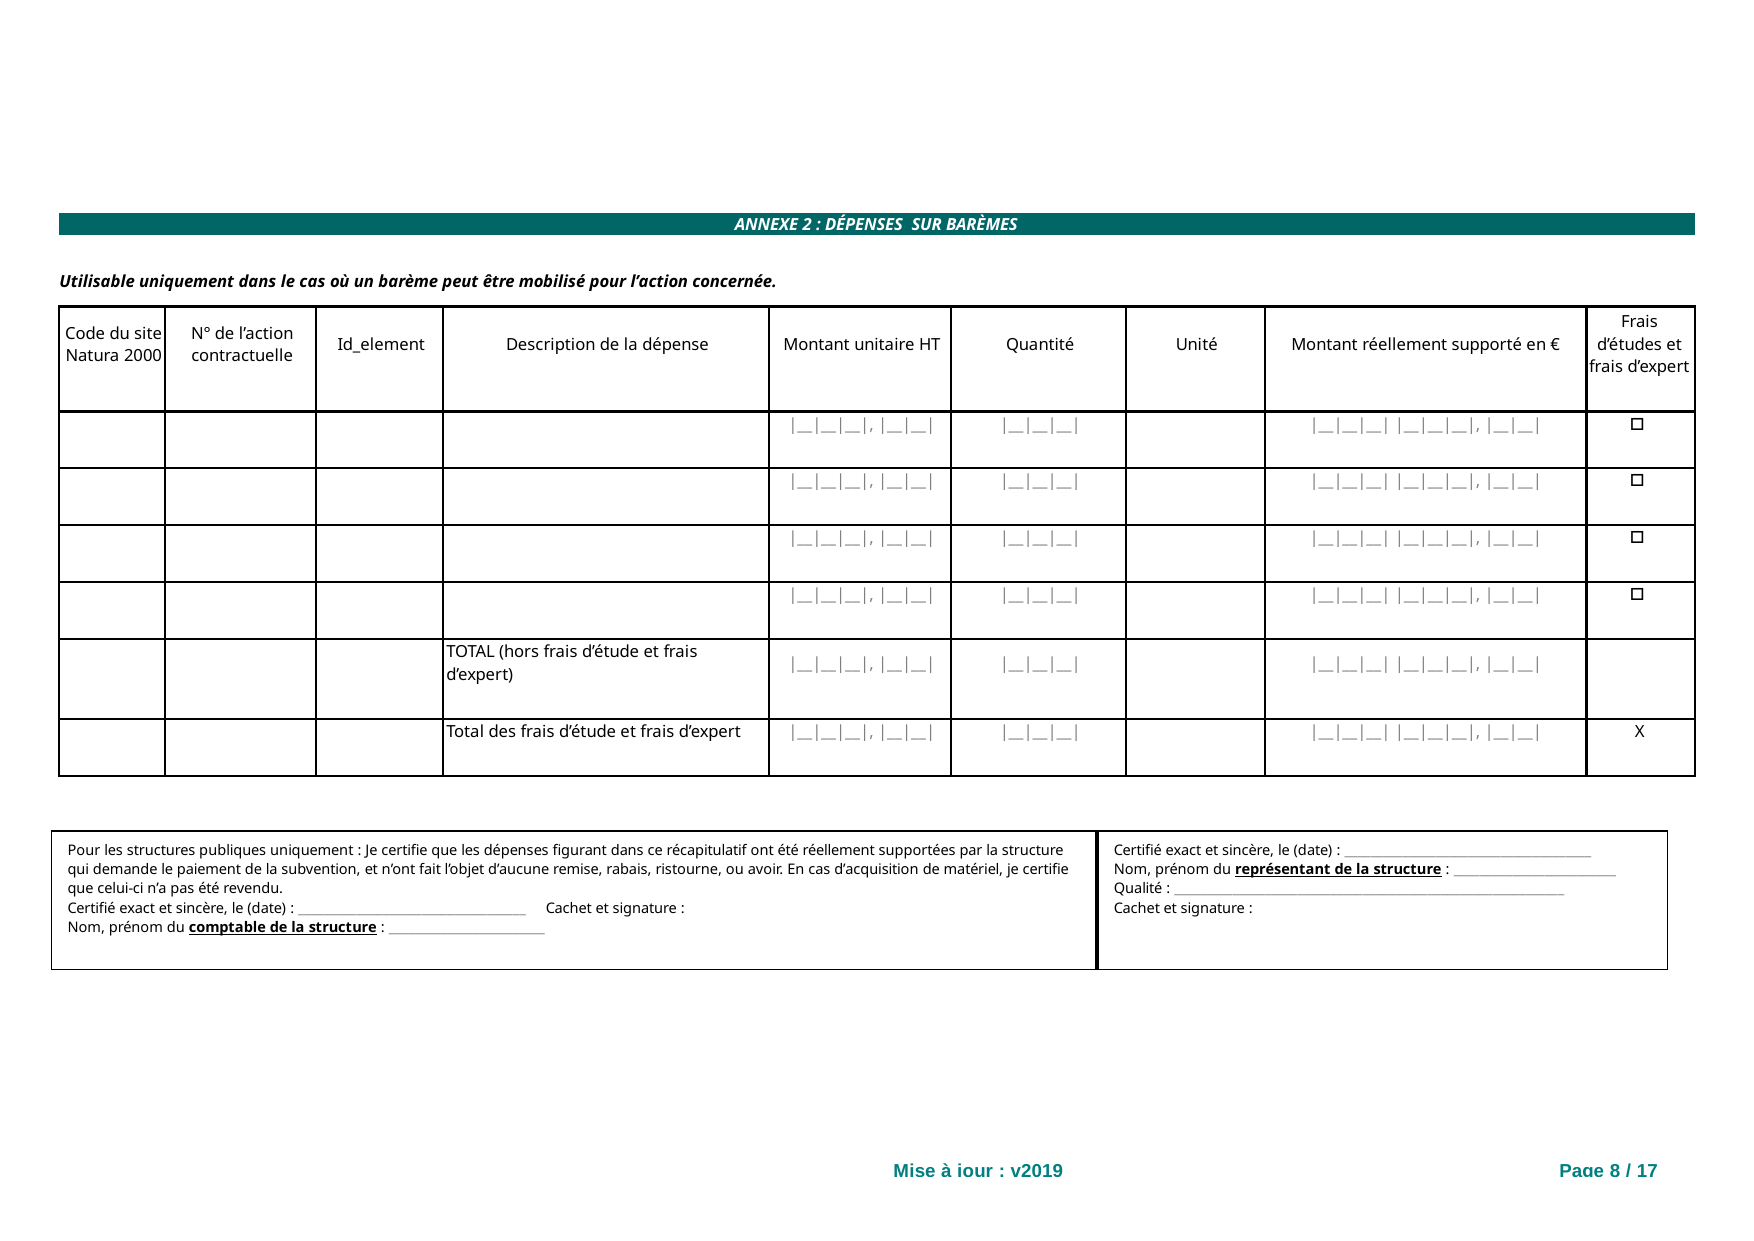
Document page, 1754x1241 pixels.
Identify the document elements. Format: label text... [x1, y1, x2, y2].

table_cell [1127, 640, 1264, 718]
table_cell TOTAL (hors frais d’étude et frais d’expert) [444, 640, 768, 718]
table_cell |__|__|__| |__|__|__|, |__|__| [1266, 720, 1585, 775]
table_cell [166, 413, 315, 467]
table_cell [317, 583, 442, 638]
table_cell [317, 526, 442, 581]
text Nom, prénom du comptable de la structure : ________________________ [67, 917, 1081, 937]
table_cell [1127, 469, 1264, 524]
table_cell |__|__|__| |__|__|__|, |__|__| [1266, 413, 1585, 467]
table_header Montant unitaire HT [770, 308, 950, 410]
table_cell o [1588, 469, 1694, 524]
table_cell |__|__|__|, |__|__| [770, 640, 950, 718]
table_cell [166, 583, 315, 638]
table_cell |__|__|__| [952, 640, 1125, 718]
table_cell [166, 469, 315, 524]
table_cell [60, 526, 164, 581]
table_cell [1127, 526, 1264, 581]
table_cell |__|__|__| |__|__|__|, |__|__| [1266, 469, 1585, 524]
text Pour les structures publiques uniquement : Je certifie que les dépenses figurant dans ce récapitulatif ont été réellement supportées par la structure qui demande le paiement de la subvention, et n’ont fait l’objet d’aucune remise, rabais, ristourne, ou avoir. En cas d’acquisition de matériel, je certifie que celui-ci n’a pas été revendu. [67, 839, 1081, 898]
table_cell |__|__|__|, |__|__| [770, 413, 950, 467]
table_header Frais d’études et frais d’expert [1588, 308, 1694, 410]
table_cell |__|__|__| |__|__|__|, |__|__| [1266, 583, 1585, 638]
table_cell [60, 583, 164, 638]
table_cell [166, 720, 315, 775]
table_header N° de l’action contractuelle [166, 308, 315, 410]
table_cell [166, 526, 315, 581]
table_cell |__|__|__| [952, 469, 1125, 524]
text Nom, prénom du représentant de la structure : _________________________ [1113, 859, 1651, 878]
table_cell [317, 413, 442, 467]
table_cell [317, 640, 442, 718]
table_cell [444, 413, 768, 467]
table_cell o [1588, 526, 1694, 581]
table_cell [1588, 640, 1694, 718]
table_header Id_element [317, 308, 442, 410]
table_cell |__|__|__| [952, 413, 1125, 467]
table_cell [60, 720, 164, 775]
text Certifié exact et sincère, le (date) : ______________________________________ [1113, 839, 1651, 859]
table_cell [166, 640, 315, 718]
table_cell X [1588, 720, 1694, 775]
table_cell [444, 526, 768, 581]
table_cell [1127, 720, 1264, 775]
table_header Unité [1127, 308, 1264, 410]
table_cell [60, 469, 164, 524]
text Cachet et signature : [1113, 898, 1651, 917]
table_cell |__|__|__| |__|__|__|, |__|__| [1266, 526, 1585, 581]
table_cell |__|__|__| |__|__|__|, |__|__| [1266, 640, 1585, 718]
table_cell [60, 413, 164, 467]
table_cell |__|__|__|, |__|__| [770, 720, 950, 775]
table_cell |__|__|__| [952, 583, 1125, 638]
table_cell [444, 583, 768, 638]
table_cell [1127, 413, 1264, 467]
table_cell [317, 720, 442, 775]
table_header Quantité [952, 308, 1125, 410]
table_cell |__|__|__| [952, 526, 1125, 581]
table_header Montant réellement supporté en € [1266, 308, 1585, 410]
table_cell |__|__|__| [952, 720, 1125, 775]
text Qualité : ____________________________________________________________ [1113, 878, 1651, 898]
table_cell [317, 469, 442, 524]
text Utilisable uniquement dans le cas où un barème peut être mobilisé pour l’action concernée. [59, 270, 1695, 293]
text Certifié exact et sincère, le (date) : ___________________________________ Cachet et signature : [67, 898, 1081, 917]
table_cell [444, 469, 768, 524]
text ANNEXE 2 : Dépenses sur barèmes [59, 213, 1695, 235]
table_cell [1127, 583, 1264, 638]
table_header Code du site Natura 2000 [60, 308, 164, 410]
table_cell Total des frais d’étude et frais d’expert [444, 720, 768, 775]
table_cell o [1588, 413, 1694, 467]
table_header Description de la dépense [444, 308, 768, 410]
table_cell |__|__|__|, |__|__| [770, 583, 950, 638]
table_cell [60, 640, 164, 718]
table_cell |__|__|__|, |__|__| [770, 526, 950, 581]
table_cell |__|__|__|, |__|__| [770, 469, 950, 524]
table_cell o [1588, 583, 1694, 638]
